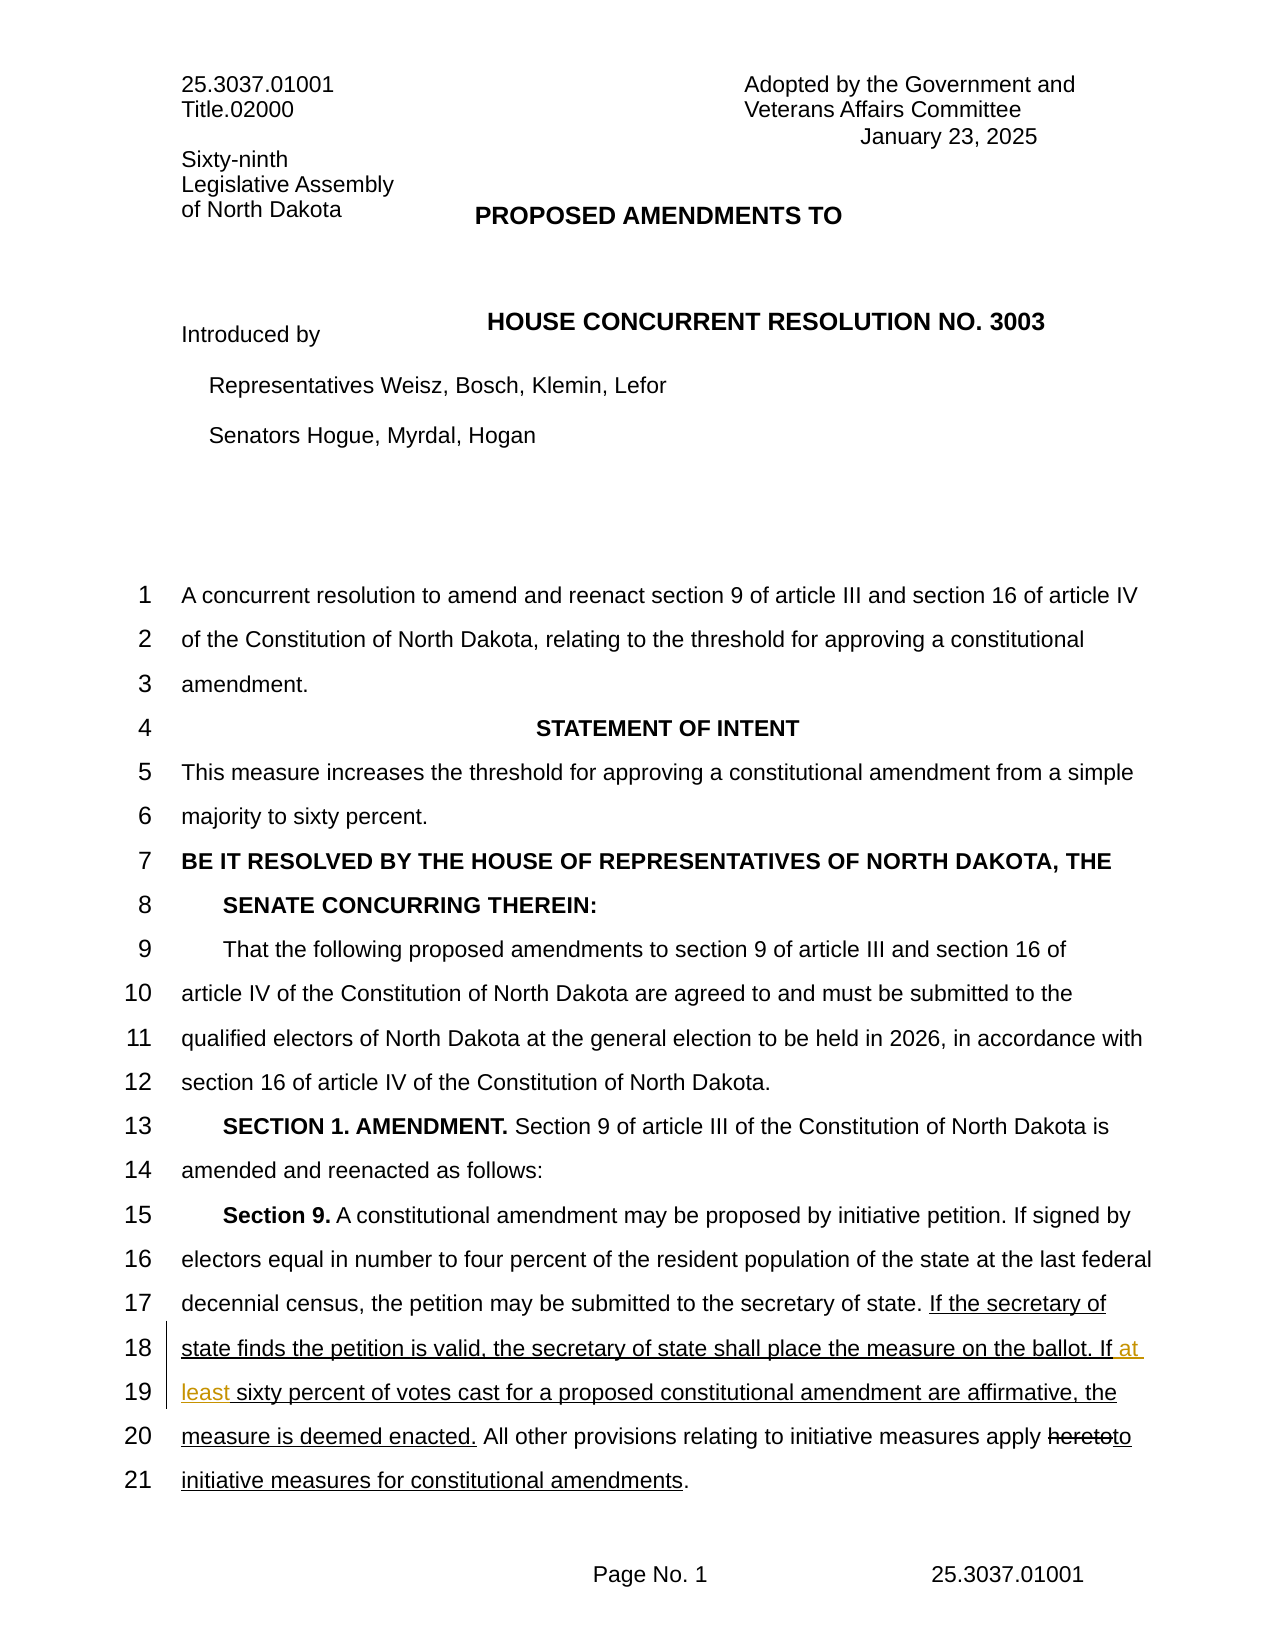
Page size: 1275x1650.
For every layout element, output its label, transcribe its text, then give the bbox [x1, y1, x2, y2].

table_header 25.3037.01001 Title.02000 [181, 73, 744, 123]
table_cell January 23, 2025 [744, 123, 1153, 173]
text That the following proposed amendments to section 9 of article III and section 16 of article IV of the Constitution of North Dakota are agreed to and must be submitted to the qualified electors of North Dakota at the general election to be held in 2026, in accordance with section 16 of article IV of the Constitution of North Dakota. [181, 922, 1154, 1099]
table_header Adopted by the Government and Veterans Affairs Committee [744, 73, 1153, 123]
title House CONCURRENT RESOLUTION NO. 3003 [480, 306, 1045, 335]
text BE IT RESOLVED BY THE HOUSE OF REPRESENTATIVES OF NORTH DAKOTA, THE SENATE CONCURRING THEREIN: [181, 834, 1154, 922]
title A concurrent resolution to amend and reenact section 9 of article III and section 16 of article IV of the Constitution of North Dakota, relating to the threshold for approving a constitutional amendment. [181, 568, 1154, 701]
text SECTION 1. AMENDMENT. Section 9 of article III of the Constitution of North Dakota is amended and reenacted as follows: [181, 1099, 1154, 1188]
text STATEMENT OF INTENT [181, 701, 1154, 745]
title PROPOSED AMENDMENTS TO [474, 201, 861, 229]
table_cell Sixty-ninth [181, 123, 744, 173]
text This measure increases the threshold for approving a constitutional amendment from a simple majority to sixty percent. [181, 745, 1154, 834]
text Senators Hogue, Myrdal, Hogan [208, 425, 1154, 448]
text Legislative Assembly [181, 173, 1154, 198]
text of North Dakota [181, 198, 1154, 223]
text Representatives Weisz, Bosch, Klemin, Lefor [208, 375, 1154, 398]
text Introduced by [181, 323, 1154, 348]
text Section 9. A constitutional amendment may be proposed by initiative petition. If signed by electors equal in number to four percent of the resident population of the state at the last federal decennial census, the petition may be submitted to the secretary of state. If the secretary of state finds the petition is valid, the secretary of state shall place the measure on the ballot. If at least sixty percent of votes cast for a proposed constitutional amendment are affirmative, the measure is deemed enacted. All other provisions relating to initiative measures apply heretoto initiative measures for constitutional amendments. [181, 1188, 1154, 1498]
